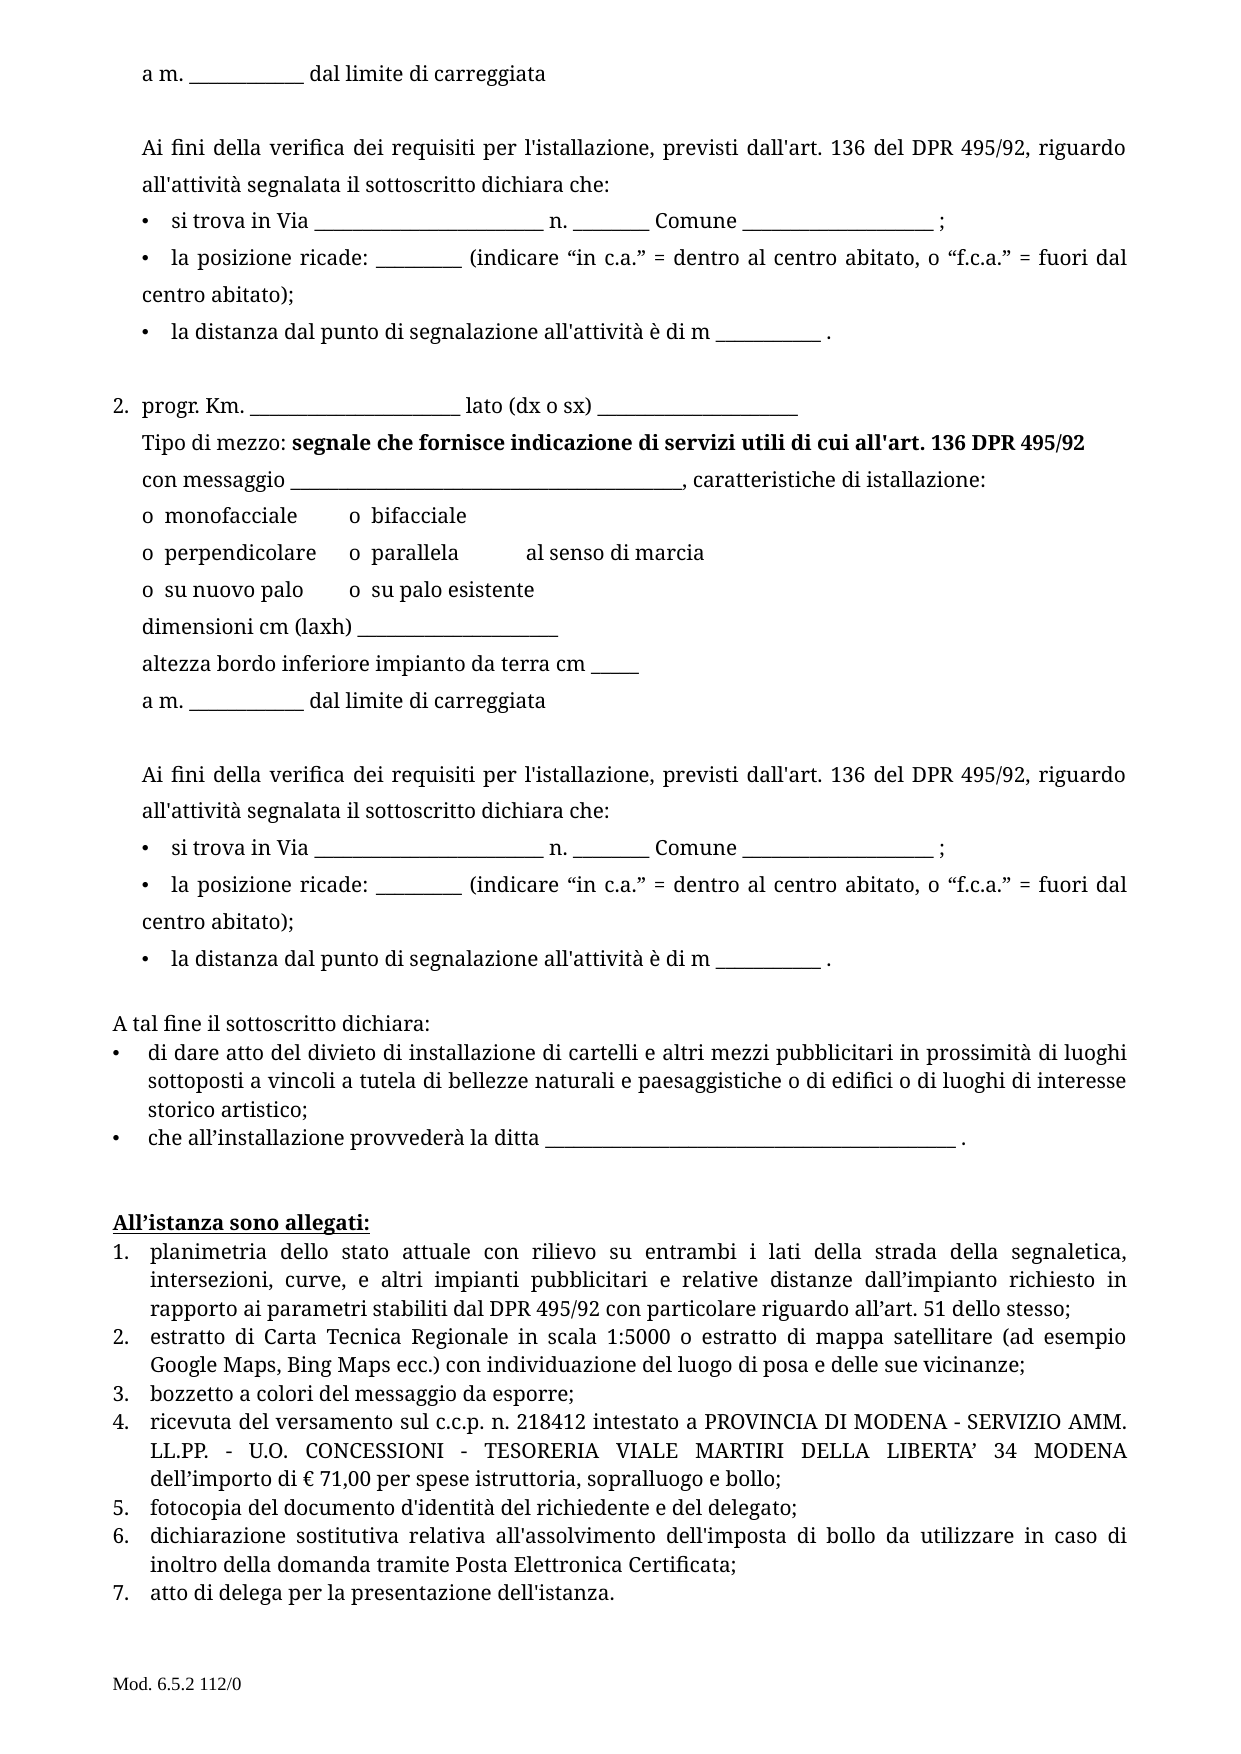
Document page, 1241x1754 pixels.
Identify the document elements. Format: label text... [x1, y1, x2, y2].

list che all’installazione provvederà la ditta ___________________________________________ . [112, 1123, 1128, 1152]
list la posizione ricade: _________ (indicare “in c.a.” = dentro al centro abitato, o “f.c.a.” = fuori dal centro abitato); [142, 243, 1128, 309]
list progr. Km. ______________________ lato (dx o sx) _____________________ [112, 391, 1128, 419]
text a m. ____________ dal limite di carreggiata [142, 686, 1128, 714]
text Ai fini della verifica dei requisiti per l'istallazione, previsti dall'art. 136 del DPR 495/92, riguardo all'attività segnalata il sottoscritto dichiara che: [142, 760, 1128, 825]
text dimensioni cm (laxh) _____________________ [142, 612, 1128, 641]
text о monofacciale о bifacciale [142, 502, 1128, 530]
list estratto di Carta Tecnica Regionale in scala 1:5000 o estratto di mappa satellitare (ad esempio Google Maps, Bing Maps ecc.) con individuazione del luogo di posa e delle sue vicinanze; [112, 1322, 1128, 1379]
text altezza bordo inferiore impianto da terra cm _____ [142, 649, 1128, 677]
list si trova in Via ________________________ n. ________ Comune ____________________ ; [142, 833, 1128, 862]
list fotocopia del documento d'identità del richiedente e del delegato; [112, 1493, 1128, 1521]
text All’istanza sono allegati: [112, 1208, 1128, 1237]
text A tal fine il sottoscritto dichiara: [112, 1009, 1128, 1038]
list bozzetto a colori del messaggio da esporre; [112, 1379, 1128, 1407]
text a m. ____________ dal limite di carreggiata [142, 59, 1128, 87]
list atto di delega per la presentazione dell'istanza. [112, 1578, 1128, 1607]
list la distanza dal punto di segnalazione all'attività è di m ___________ . [142, 317, 1128, 346]
text Ai fini della verifica dei requisiti per l'istallazione, previsti dall'art. 136 del DPR 495/92, riguardo all'attività segnalata il sottoscritto dichiara che: [142, 133, 1128, 198]
list la distanza dal punto di segnalazione all'attività è di m ___________ . [142, 944, 1128, 972]
list la posizione ricade: _________ (indicare “in c.a.” = dentro al centro abitato, o “f.c.a.” = fuori dal centro abitato); [142, 870, 1128, 936]
list planimetria dello stato attuale con rilievo su entrambi i lati della strada della segnaletica, intersezioni, curve, e altri impianti pubblicitari e relative distanze dall’impianto richiesto in rapporto ai parametri stabiliti dal DPR 495/92 con particolare riguardo all’art. 51 dello stesso; [112, 1237, 1128, 1322]
list ricevuta del versamento sul c.c.p. n. 218412 intestato a PROVINCIA DI MODENA - SERVIZIO AMM. LL.PP. - U.O. CONCESSIONI - TESORERIA VIALE MARTIRI DELLA LIBERTA’ 34 MODENA dell’importo di € 71,00 per spese istruttoria, sopralluogo e bollo; [112, 1407, 1128, 1493]
list si trova in Via ________________________ n. ________ Comune ____________________ ; [142, 207, 1128, 235]
list dichiarazione sostitutiva relativa all'assolvimento dell'imposta di bollo da utilizzare in caso di inoltro della domanda tramite Posta Elettronica Certificata; [112, 1521, 1128, 1578]
text con messaggio _________________________________________, caratteristiche di istallazione: [142, 465, 1128, 493]
text Tipo di mezzo: segnale che fornisce indicazione di servizi utili di cui all'art. 136 DPR 495/92 [142, 428, 1128, 456]
list di dare atto del divieto di installazione di cartelli e altri mezzi pubblicitari in prossimità di luoghi sottoposti a vincoli a tutela di bellezze naturali e paesaggistiche o di edifici o di luoghi di interesse storico artistico; [112, 1038, 1128, 1123]
text о perpendicolare о parallela al senso di marcia [142, 538, 1128, 567]
text о su nuovo palo о su palo esistente [142, 575, 1128, 604]
